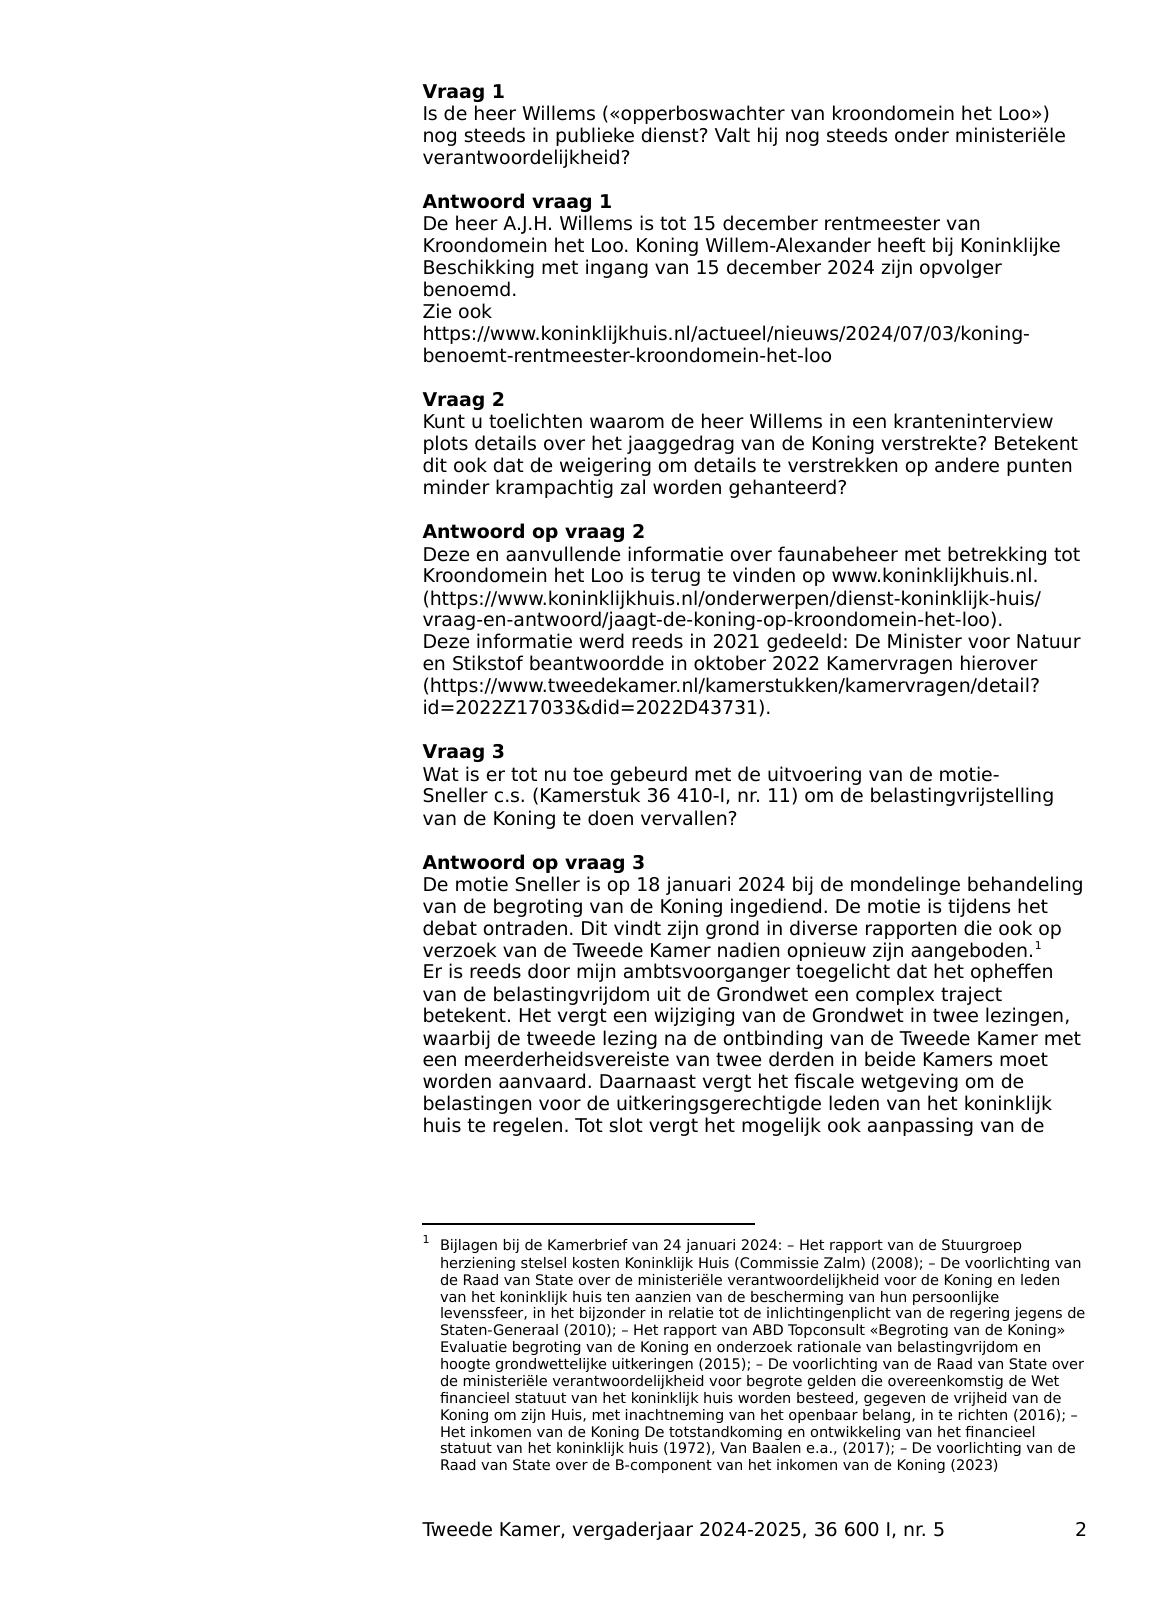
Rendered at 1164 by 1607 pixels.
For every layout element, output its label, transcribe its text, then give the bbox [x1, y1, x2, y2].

text Vraag 3 [422, 741, 1087, 763]
text Vraag 2 [422, 389, 1087, 411]
text Deze informatie werd reeds in 2021 gedeeld: De Minister voor Natuur en Stikstof beantwoordde in oktober 2022 Kamervragen hierover (https://www.tweedekamer.nl/kamerstukken/kamervragen/detail?id=2022Z17033&did=2022D43731). [422, 631, 1087, 719]
text Deze en aanvullende informatie over faunabeheer met betrekking tot Kroondomein het Loo is terug te vinden op www.koninklijkhuis.nl. [422, 543, 1087, 587]
text Vraag 1 [422, 81, 1087, 103]
text De heer A.J.H. Willems is tot 15 december rentmeester van Kroondomein het Loo. Koning Willem-Alexander heeft bij Koninklijke Beschikking met ingang van 15 december 2024 zijn opvolger benoemd. [422, 213, 1087, 301]
text Wat is er tot nu toe gebeurd met de uitvoering van de motie-Sneller c.s. (Kamerstuk 36 410-I, nr. 11) om de belastingvrijstelling van de Koning te doen vervallen? [422, 763, 1087, 829]
text Is de heer Willems («opperboswachter van kroondomein het Loo») nog steeds in publieke dienst? Valt hij nog steeds onder ministeriële verantwoordelijkheid? [422, 103, 1087, 169]
text Zie ook https://www.koninklijkhuis.nl/actueel/nieuws/2024/07/03/koning-benoemt-rentmeester-kroondomein-het-loo [422, 301, 1087, 367]
text Antwoord vraag 1 [422, 191, 1087, 213]
text Antwoord op vraag 3 [422, 852, 1087, 873]
text De motie Sneller is op 18 januari 2024 bij de mondelinge behandeling van de begroting van de Koning ingediend. De motie is tijdens het debat ontraden. Dit vindt zijn grond in diverse rapporten die ook op verzoek van de Tweede Kamer nadien opnieuw zijn aangeboden. [422, 873, 1087, 961]
text (https://www.koninklijkhuis.nl/onderwerpen/dienst-koninklijk-huis/vraag-en-antwoord/jaagt-de-koning-op-kroondomein-het-loo). [422, 587, 1087, 631]
text Kunt u toelichten waarom de heer Willems in een kranteninterview plots details over het jaaggedrag van de Koning verstrekte? Betekent dit ook dat de weigering om details te verstrekken op andere punten minder krampachtig zal worden gehanteerd? [422, 411, 1087, 499]
text Er is reeds door mijn ambtsvoorganger toegelicht dat het opheffen van de belastingvrijdom uit de Grondwet een complex traject betekent. Het vergt een wijziging van de Grondwet in twee lezingen, waarbij de tweede lezing na de ontbinding van de Tweede Kamer met een meerderheidsvereiste van twee derden in beide Kamers moet worden aanvaard. Daarnaast vergt het fiscale wetgeving om de belastingen voor de uitkeringsgerechtigde leden van het koninklijk huis te regelen. Tot slot vergt het mogelijk ook aanpassing van de [422, 961, 1087, 1137]
text Bijlagen bij de Kamerbrief van 24 januari 2024: – Het rapport van de Stuurgroep herziening stelsel kosten Koninklijk Huis (Commissie Zalm) (2008); – De voorlichting van de Raad van State over de ministeriële verantwoordelijkheid voor de Koning en leden van het koninklijk huis ten aanzien van de bescherming van hun persoonlijke levenssfeer, in het bijzonder in relatie tot de inlichtingenplicht van de regering jegens de Staten-Generaal (2010); – Het rapport van ABD Topconsult «Begroting van de Koning» Evaluatie begroting van de Koning en onderzoek rationale van belastingvrijdom en hoogte grondwettelijke uitkeringen (2015); – De voorlichting van de Raad van State over de ministeriële verantwoordelijkheid voor begrote gelden die overeenkomstig de Wet financieel statuut van het koninklijk huis worden besteed, gegeven de vrijheid van de Koning om zijn Huis, met inachtneming van het openbaar belang, in te richten (2016); – Het inkomen van de Koning De totstandkoming en ontwikkeling van het financieel statuut van het koninklijk huis (1972), Van Baalen e.a., (2017); – De voorlichting van de Raad van State over de B-component van het inkomen van de Koning (2023) [422, 1233, 1087, 1474]
text Antwoord op vraag 2 [422, 521, 1087, 543]
